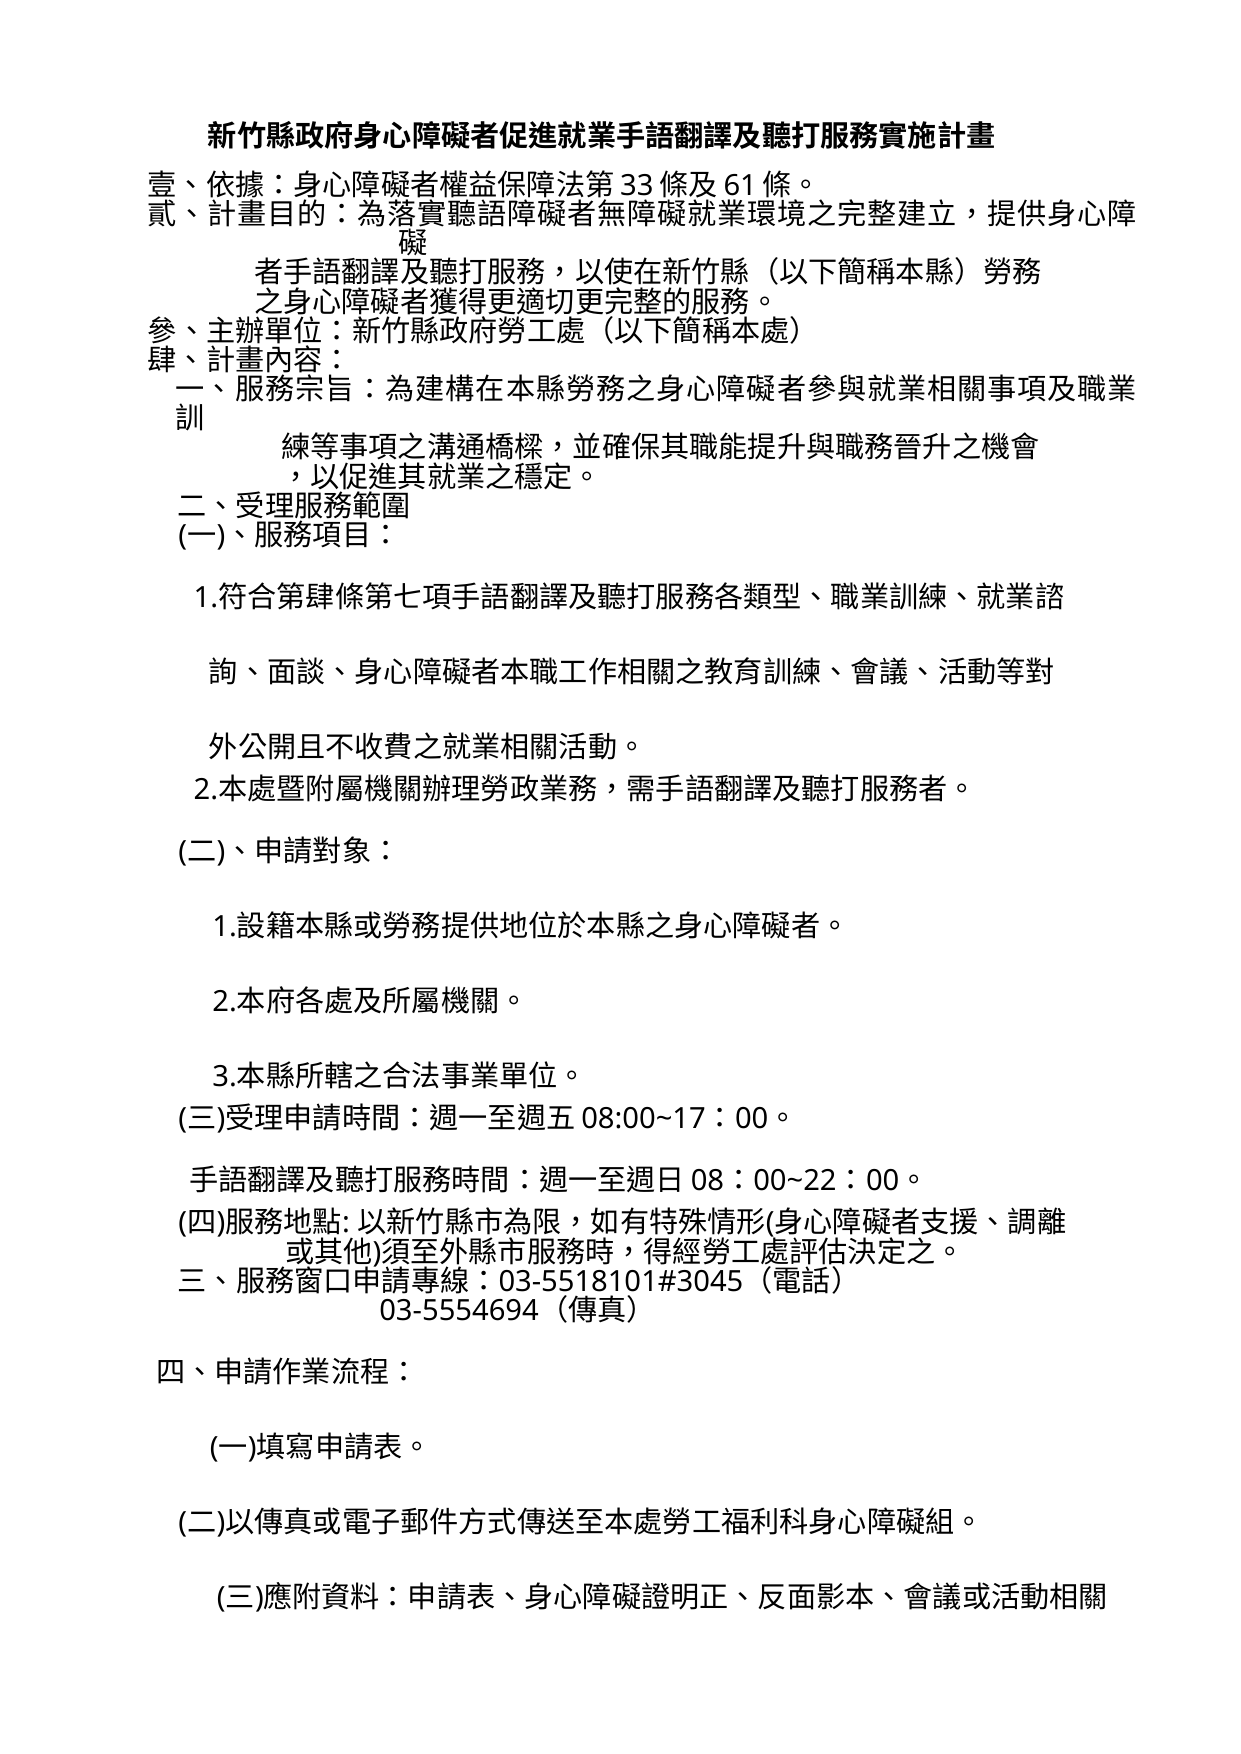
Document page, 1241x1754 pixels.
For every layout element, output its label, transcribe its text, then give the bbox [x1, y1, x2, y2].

text 03-5554694（傳真） [243, 1297, 1137, 1326]
text 者手語翻譯及聽打服務，以使在新竹縣（以下簡稱本縣）勞務 [148, 259, 1137, 289]
text (二)以傳真或電子郵件方式傳送至本處勞工福利科身心障礙組。 [133, 1476, 1137, 1551]
text 參、主辦單位：新竹縣政府勞工處（以下簡稱本處） [148, 318, 1137, 347]
text 1.設籍本縣或勞務提供地位於本縣之身心障礙者。 [159, 880, 1137, 955]
text (一)、服務項目： [133, 522, 1137, 551]
text 練等事項之溝通橋樑，並確保其職能提升與職務晉升之機會 [175, 434, 1137, 464]
text 手語翻譯及聽打服務時間：週一至週日08：00~22：00。 [83, 1134, 1137, 1209]
text 二、受理服務範圍 [133, 493, 1137, 522]
text 肆、計畫內容： [133, 347, 1137, 376]
text (一)填寫申請表。 [165, 1401, 1137, 1476]
text 之身心障礙者獲得更適切更完整的服務。 [148, 289, 1137, 318]
text 2.本處暨附屬機關辦理勞政業務，需手語翻譯及聽打服務者。 [133, 776, 1137, 805]
text 新竹縣政府身心障礙者促進就業手語翻譯及聽打服務實施計畫 [133, 89, 1137, 164]
text ，以促進其就業之穩定。 [175, 464, 1137, 493]
text (四)服務地點: 以新竹縣市為限，如有特殊情形(身心障礙者支援、調離 [133, 1209, 1137, 1239]
text (三)受理申請時間：週一至週五08:00~17：00。 [133, 1105, 1137, 1134]
text 一、服務宗旨：為建構在本縣勞務之身心障礙者參與就業相關事項及職業訓 [175, 376, 1137, 434]
text 2.本府各處及所屬機關。 [159, 955, 1137, 1030]
text 1.符合第肆條第七項手語翻譯及聽打服務各類型、職業訓練、就業諮 [133, 551, 1137, 626]
text 3.本縣所轄之合法事業單位。 [159, 1030, 1137, 1105]
text (三)應附資料：申請表、身心障礙證明正、反面影本、會議或活動相關 [209, 1551, 1137, 1626]
text 四、申請作業流程： [133, 1326, 1137, 1401]
text 詢、面談、身心障礙者本職工作相關之教育訓練、會議、活動等對 [133, 626, 1137, 701]
text (二)、申請對象： [133, 805, 1137, 880]
text 壹、依據：身心障礙者權益保障法第33條及61條。 [133, 172, 1137, 201]
text 三、服務窗口申請專線：03-5518101#3045（電話） [177, 1268, 1137, 1297]
text 貳、計畫目的：為落實聽語障礙者無障礙就業環境之完整建立，提供身心障礙 [148, 201, 1137, 259]
text 或其他)須至外縣市服務時，得經勞工處評估決定之。 [133, 1239, 1137, 1268]
text 外公開且不收費之就業相關活動。 [133, 701, 1137, 776]
